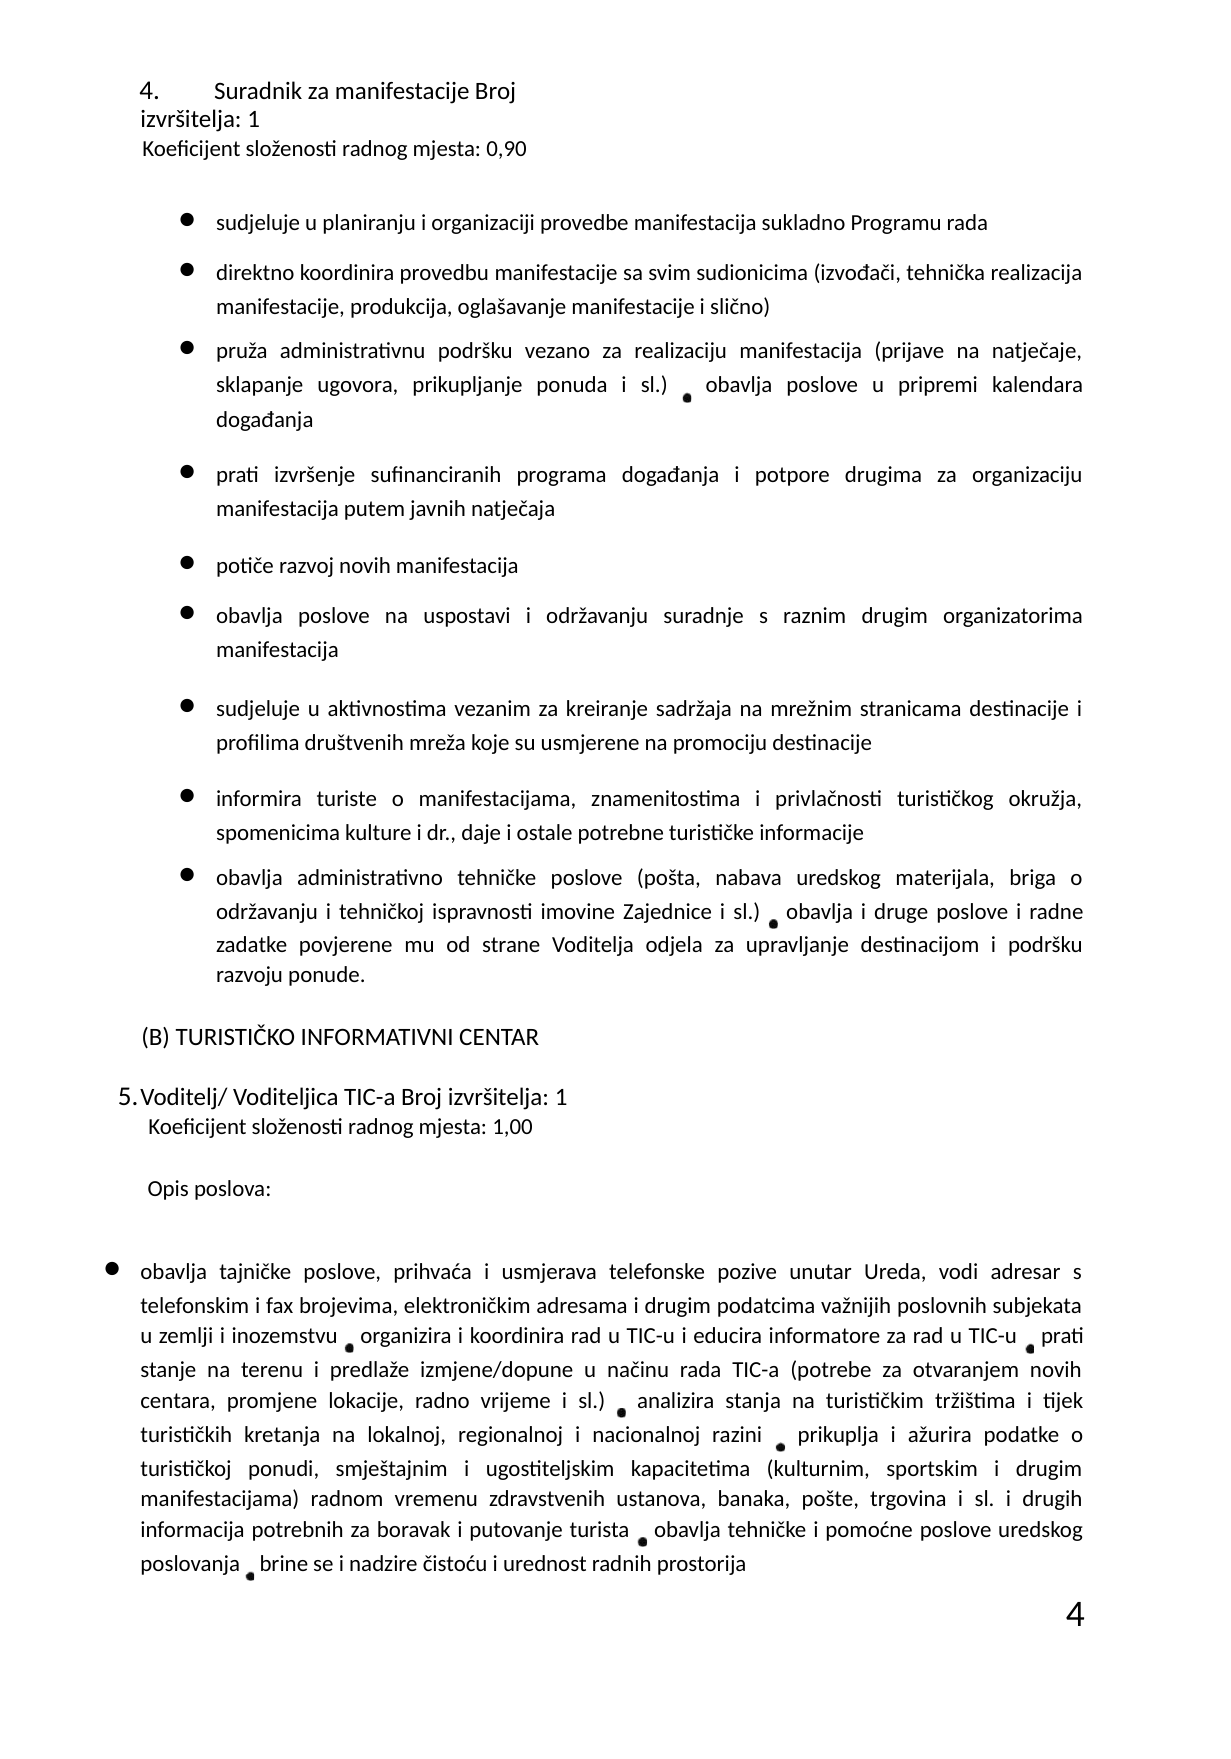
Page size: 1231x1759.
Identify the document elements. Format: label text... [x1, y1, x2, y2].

list Suradnik za manifestacije Broj izvršitelja: 1 [139, 75, 615, 134]
list sudjeluje u aktivnostima vezanim za kreiranje sadržaja na mrežnim stranicama destinacije i profilima društvenih mreža koje su usmjerene na promociju destinacije [178, 680, 1084, 756]
list potiče razvoj novih manifestacija [178, 537, 1084, 583]
text Koeficijent složenosti radnog mjesta: 0,90 [142, 134, 1084, 162]
list sudjeluje u planiranju i organizaciji provedbe manifestacija sukladno Programu rada [178, 194, 1084, 239]
list obavlja administrativno tehničke poslove (pošta, nabava uredskog materijala, briga o održavanju i tehničkoj ispravnosti imovine Zajednice i sl.) obavlja i druge poslove i radne zadatke povjerene mu od strane Voditelja odjela za upravljanje destinacijom i podršku razvoju ponude. [178, 849, 1084, 989]
list direktno koordinira provedbu manifestacije sa svim sudionicima (izvođači, tehnička realizacija manifestacije, produkcija, oglašavanje manifestacije i slično) [178, 244, 1084, 320]
text Koeficijent složenosti radnog mjesta: 1,00 [148, 1112, 1084, 1140]
list pruža administrativnu podršku vezano za realizaciju manifestacija (prijave na natječaje, sklapanje ugovora, prikupljanje ponuda i sl.) obavlja poslove u pripremi kalendara događanja [178, 322, 1084, 433]
list obavlja poslove na uspostavi i održavanju suradnje s raznim drugim organizatorima manifestacija [178, 587, 1084, 663]
list informira turiste o manifestacijama, znamenitostima i privlačnosti turističkog okružja, spomenicima kulture i dr., daje i ostale potrebne turističke informacije [178, 770, 1084, 846]
list Voditelj/ Voditeljica TIC-a Broj izvršitelja: 1 [118, 1081, 763, 1112]
text (B) TURISTIČKO INFORMATIVNI CENTAR [141, 1023, 1084, 1051]
text Opis poslova: [147, 1174, 1084, 1202]
list prati izvršenje sufinanciranih programa događanja i potpore drugima za organizaciju manifestacija putem javnih natječaja [178, 446, 1084, 522]
list obavlja tajničke poslove, prihvaća i usmjerava telefonske pozive unutar Ureda, vodi adresar s telefonskim i fax brojevima, elektroničkim adresama i drugim podatcima važnijih poslovnih subjekata u zemlji i inozemstvu organizira i koordinira rad u TIC-u i educira informatore za rad u TIC-u prati stanje na terenu i predlaže izmjene/dopune u načinu rada TIC-a (potrebe za otvaranjem novih centara, promjene lokacije, radno vrijeme i sl.) analizira stanja na turističkim tržištima i tijek turističkih kretanja na lokalnoj, regionalnoj i nacionalnoj razini prikuplja i ažurira podatke o turističkoj ponudi, smještajnim i ugostiteljskim kapacitetima (kulturnim, sportskim i drugim manifestacijama) radnom vremenu zdravstvenih ustanova, banaka, pošte, trgovina i sl. i drugih informacija potrebnih za boravak i putovanje turista obavlja tehničke i pomoćne poslove uredskog poslovanja brine se i nadzire čistoću i urednost radnih prostorija [103, 1243, 1084, 1581]
